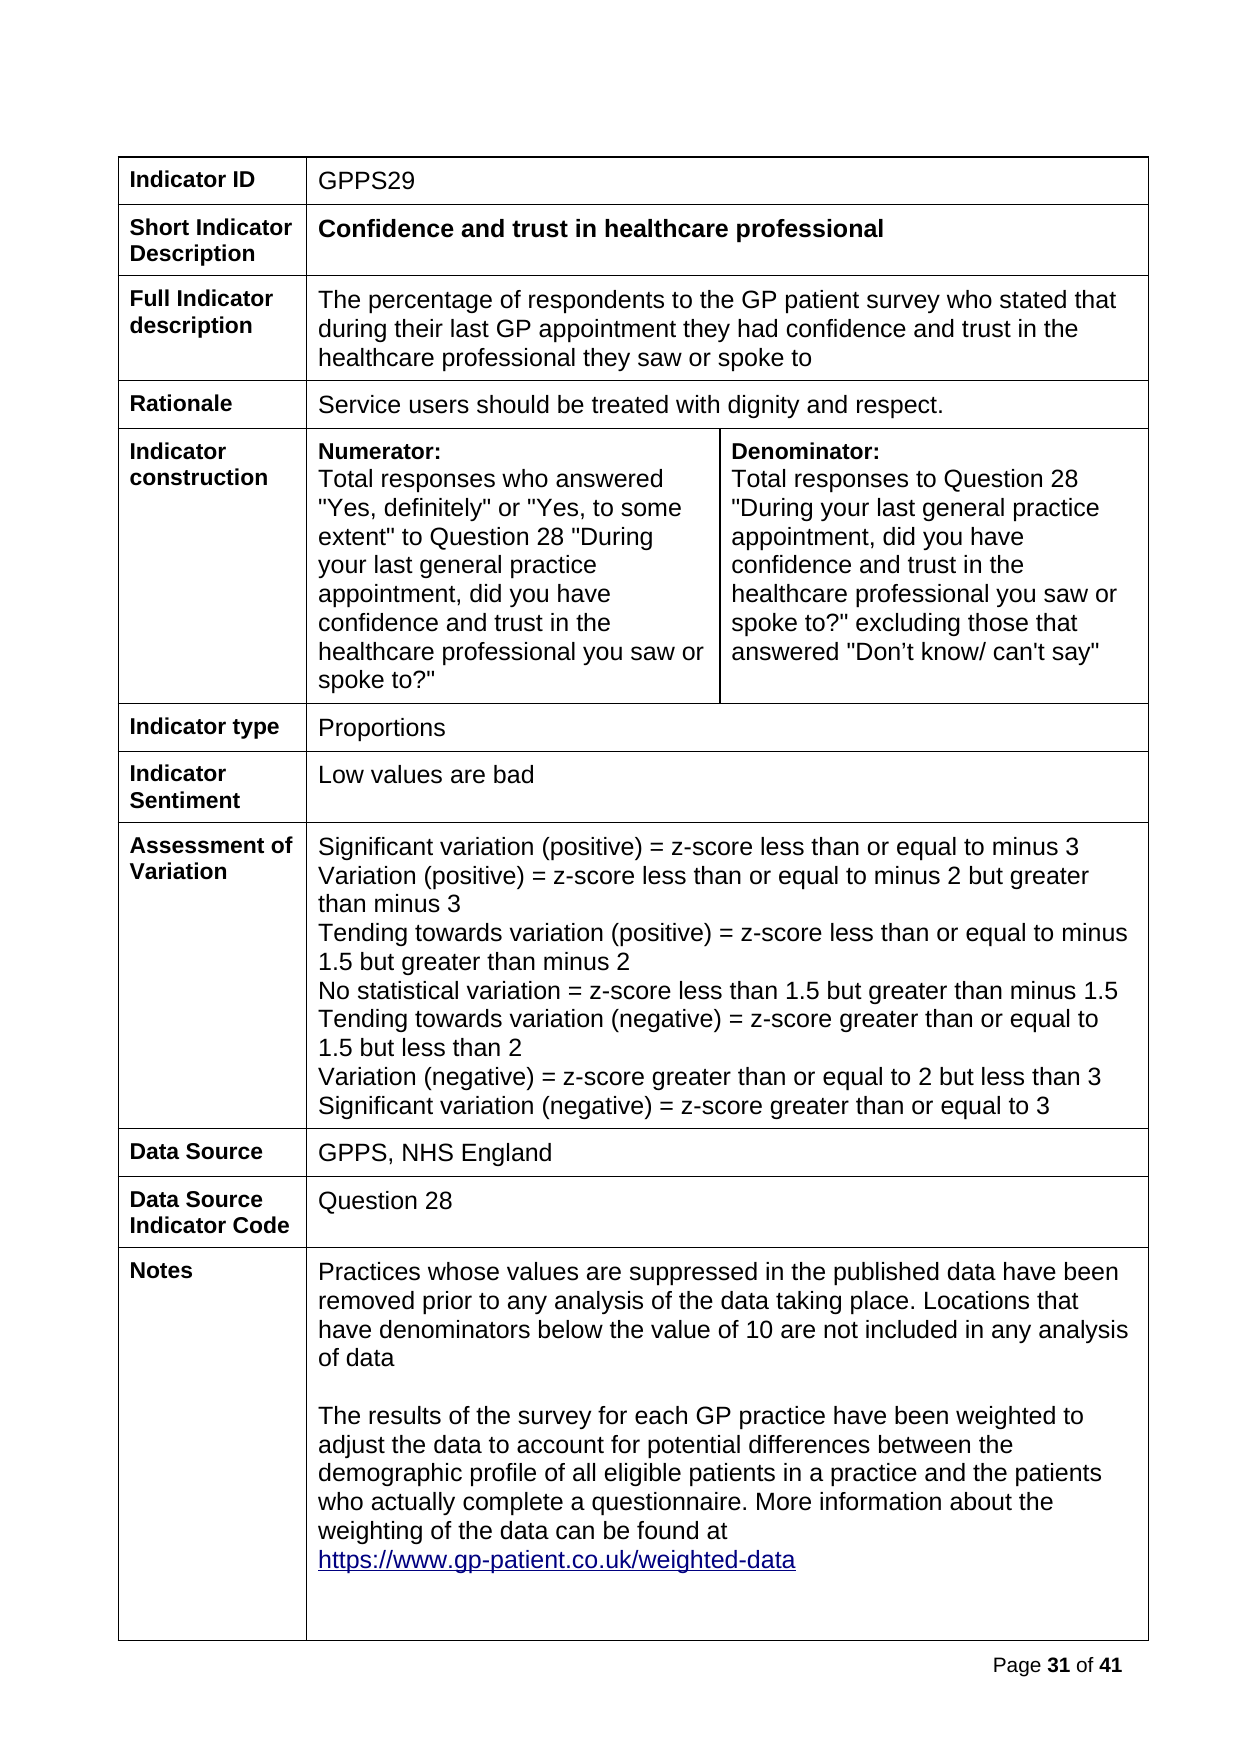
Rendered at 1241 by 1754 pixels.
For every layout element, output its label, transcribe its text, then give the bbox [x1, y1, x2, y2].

table_cell Numerator: Total responses who answered "Yes, definitely" or "Yes, to some extent" to Question 28 "During your last general practice appointment, did you have confidence and trust in the healthcare professional you saw or spoke to?" [307, 429, 719, 703]
table_cell Proportions [307, 704, 1148, 751]
table_cell Indicator type [119, 704, 306, 751]
table_cell Indicator Sentiment [119, 752, 306, 822]
table_cell Service users should be treated with dignity and respect. [307, 381, 1148, 428]
table_cell Rationale [119, 381, 306, 428]
table_cell Confidence and trust in healthcare professional [307, 205, 1148, 275]
table_cell Denominator: Total responses to Question 28 "During your last general practice appointment, did you have confidence and trust in the healthcare professional you saw or spoke to?" excluding those that answered "Don’t know/ can't say" [721, 429, 1148, 703]
table_cell GPPS, NHS England [307, 1129, 1148, 1176]
table_cell Short Indicator Description [119, 205, 306, 275]
table_header Indicator ID [119, 158, 306, 204]
table_cell Assessment of Variation [119, 823, 306, 1128]
table_cell Notes [119, 1248, 306, 1640]
table_cell Significant variation (positive) = z-score less than or equal to minus 3 Variation (positive) = z-score less than or equal to minus 2 but greater than minus 3 Tending towards variation (positive) = z-score less than or equal to minus 1.5 but greater than minus 2 No statistical variation = z-score less than 1.5 but greater than minus 1.5 Tending towards variation (negative) = z-score greater than or equal to 1.5 but less than 2 Variation (negative) = z-score greater than or equal to 2 but less than 3 Significant variation (negative) = z-score greater than or equal to 3 [307, 823, 1148, 1128]
table_cell Low values are bad [307, 752, 1148, 822]
table_cell The percentage of respondents to the GP patient survey who stated that during their last GP appointment they had confidence and trust in the healthcare professional they saw or spoke to [307, 276, 1148, 380]
table_header GPPS29 [307, 158, 1148, 204]
table_cell Data Source Indicator Code [119, 1177, 306, 1247]
table_cell Practices whose values are suppressed in the published data have been removed prior to any analysis of the data taking place. Locations that have denominators below the value of 10 are not included in any analysis of data The results of the survey for each GP practice have been weighted to adjust the data to account for potential differences between the demographic profile of all eligible patients in a practice and the patients who actually complete a questionnaire. More information about the weighting of the data can be found at https://www.gp-patient.co.uk/weighted-data [307, 1248, 1148, 1640]
table_cell Full Indicator description [119, 276, 306, 380]
table_cell Question 28 [307, 1177, 1148, 1247]
table_cell Indicator construction [119, 429, 306, 703]
table_cell Data Source [119, 1129, 306, 1176]
